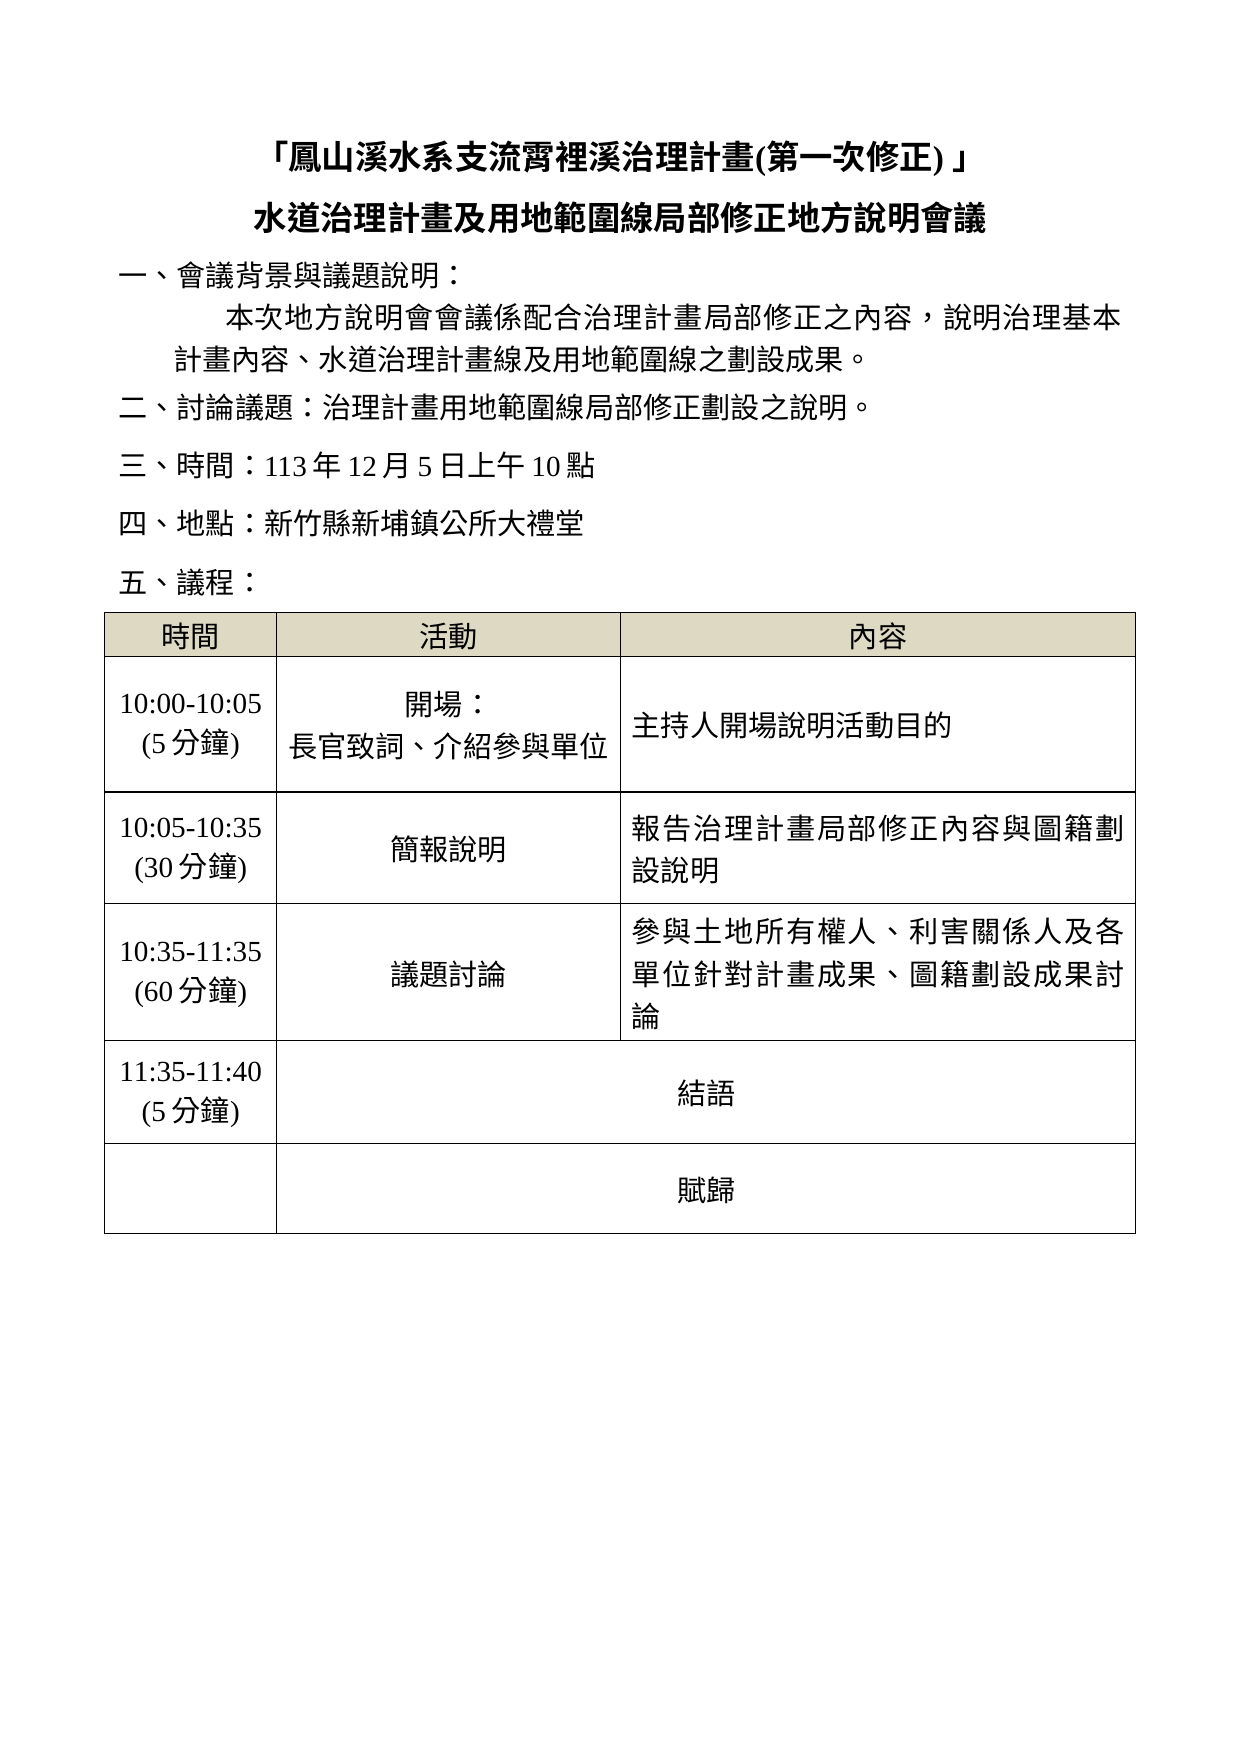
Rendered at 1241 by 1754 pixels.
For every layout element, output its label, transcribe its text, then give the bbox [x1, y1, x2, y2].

list 地點：新竹縣新埔鎮公所大禮堂 [118, 508, 1122, 541]
table_cell 報告治理計畫局部修正內容與圖籍劃設說明 [621, 793, 1135, 903]
list 討論議題：治理計畫用地範圍線局部修正劃設之說明。 [118, 391, 1122, 425]
table_cell 主持人開場說明活動目的 [621, 657, 1135, 791]
table_header 時間 [105, 613, 276, 656]
list 時間：113年12月5日上午10點 [118, 450, 1122, 483]
table_cell 10:05-10:35 (30分鐘) [105, 793, 276, 903]
table_cell 11:35-11:40 (5分鐘) [105, 1041, 276, 1143]
list 會議背景與議題說明： [118, 252, 1122, 294]
table_cell 參與土地所有權人、利害關係人及各單位針對計畫成果、圖籍劃設成果討論 [621, 904, 1135, 1040]
table_cell 議題討論 [277, 904, 620, 1040]
table_cell 10:00-10:05 (5分鐘) [105, 657, 276, 791]
table_cell [105, 1144, 276, 1233]
text 「鳳山溪水系支流霄裡溪治理計畫(第一次修正) 」 [118, 131, 1122, 179]
table_cell 簡報說明 [277, 793, 620, 903]
table_cell 賦歸 [277, 1144, 1135, 1233]
list 議程： [118, 566, 1122, 600]
table_cell 結語 [277, 1041, 1135, 1143]
table_header 內容 [621, 613, 1135, 656]
table_cell 開場： 長官致詞、介紹參與單位 [277, 657, 620, 791]
text 水道治理計畫及用地範圍線局部修正地方說明會議 [118, 191, 1122, 239]
table_header 活動 [277, 613, 620, 656]
list 本次地方說明會會議係配合治理計畫局部修正之內容，說明治理基本計畫內容、水道治理計畫線及用地範圍線之劃設成果。 [173, 294, 1122, 379]
table_cell 10:35-11:35 (60分鐘) [105, 904, 276, 1040]
